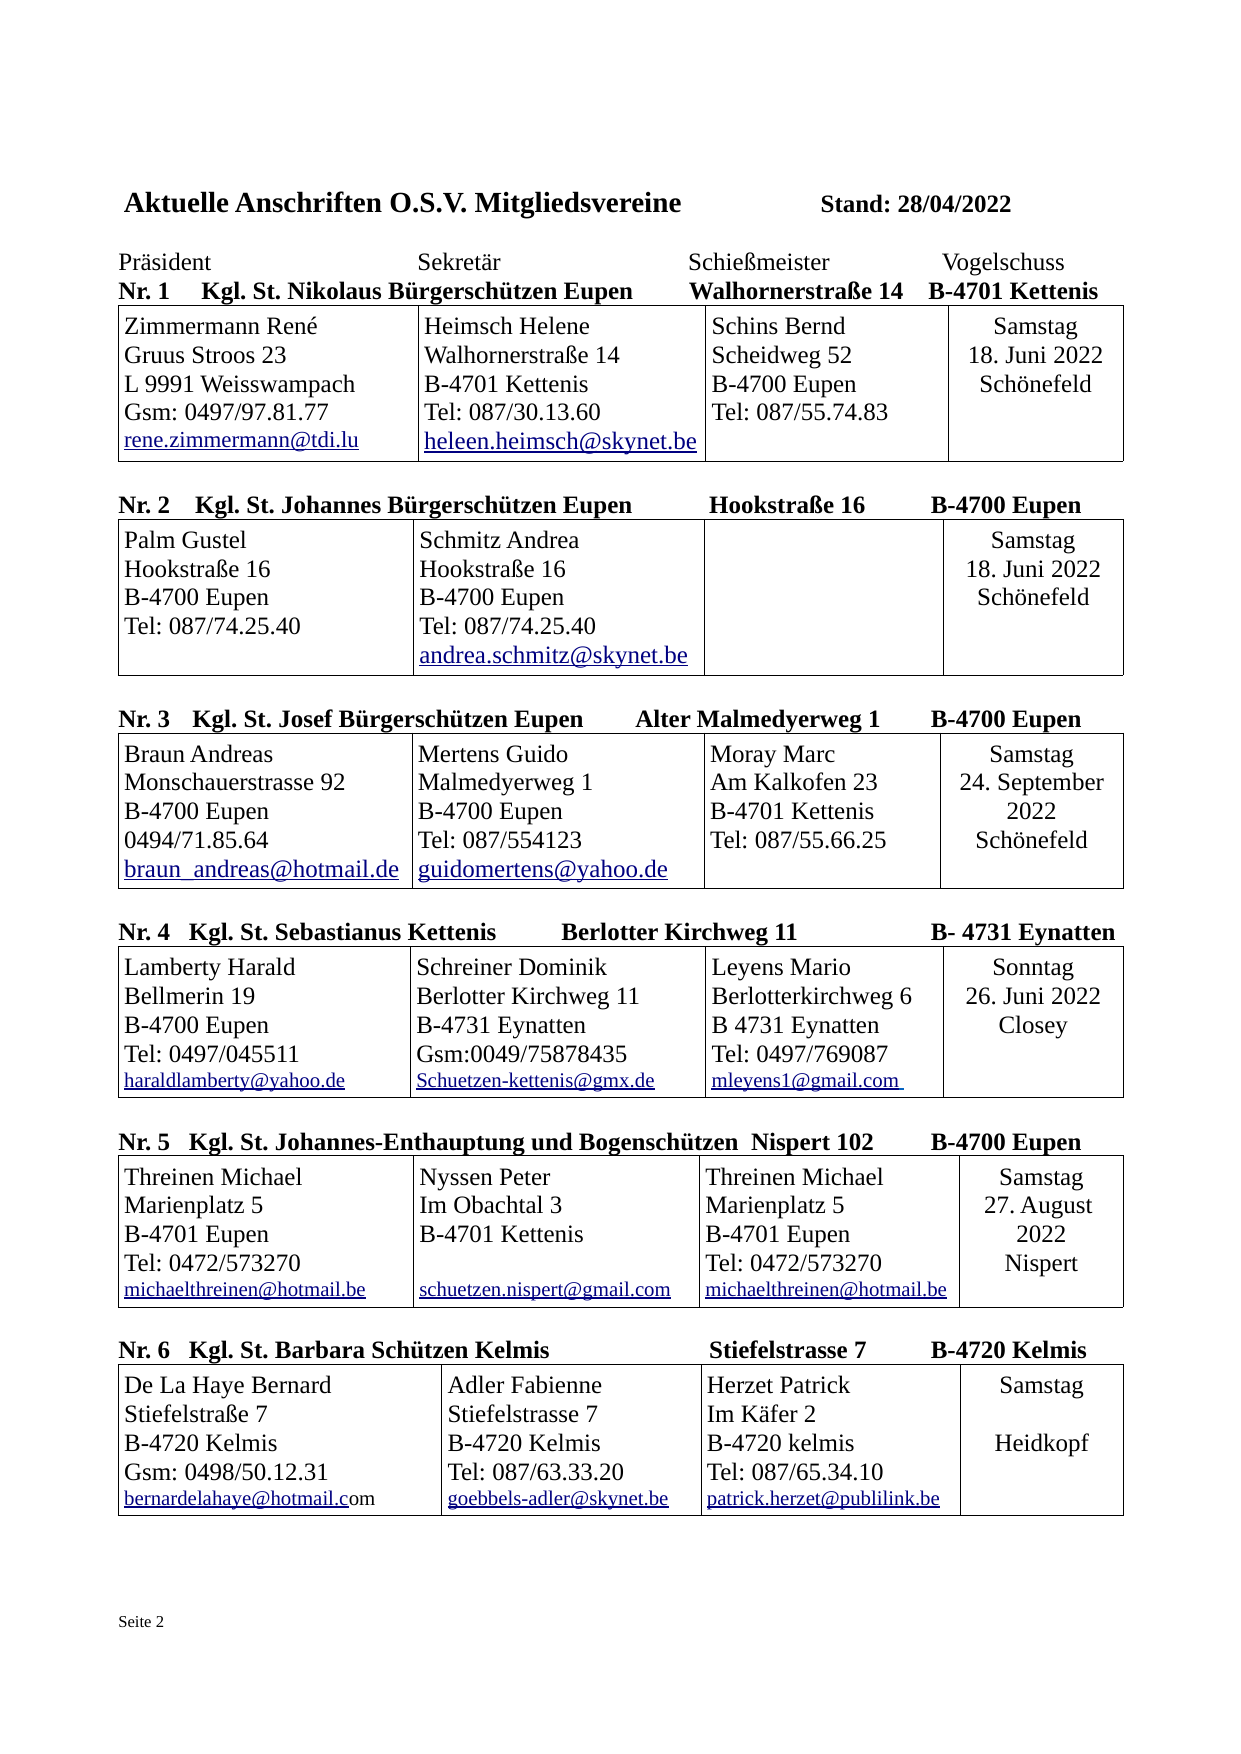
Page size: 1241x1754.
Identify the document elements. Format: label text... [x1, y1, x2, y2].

text Nr. 4 Kgl. St. Sebastianus Kettenis Berlotter Kirchweg 11 B- 4731 Eynatten [118, 917, 1122, 946]
text Aktuelle Anschriften O.S.V. Mitgliedsvereine Stand: 28/04/2022 [118, 185, 1122, 219]
text Nr. 1 Kgl. St. Nikolaus Bürgerschützen Eupen Walhornerstraße 14 B-4701 Kettenis [118, 276, 1122, 305]
table_header Samstag 27. August 2022 Nispert [960, 1156, 1123, 1306]
text Präsident Sekretär Schießmeister Vogelschuss [118, 247, 1122, 276]
table_header Samstag 18. Juni 2022 Schönefeld [949, 306, 1123, 461]
table_header Adler Fabienne Stiefelstrasse 7 B-4720 Kelmis Tel: 087/63.33.20 goebbels-adler@skynet.be [442, 1365, 701, 1515]
table_header Threinen Michael Marienplatz 5 B-4701 Eupen Tel: 0472/573270 michaelthreinen@hotmail.be [700, 1156, 959, 1306]
table_header Samstag 24. September 2022 Schönefeld [941, 734, 1123, 888]
text Seite 2 [118, 1612, 1122, 1631]
table_header Mertens Guido Malmedyerweg 1 B-4700 Eupen Tel: 087/554123 guidomertens@yahoo.de [413, 734, 704, 888]
table_header Samstag 18. Juni 2022 Schönefeld [944, 520, 1123, 674]
text Nr. 2 Kgl. St. Johannes Bürgerschützen Eupen Hookstraße 16 B-4700 Eupen [118, 490, 1122, 519]
table_header Leyens Mario Berlotterkirchweg 6 B 4731 Eynatten Tel: 0497/769087 mleyens1@gmail.com [706, 947, 943, 1097]
table_header Heimsch Helene Walhornerstraße 14 B-4701 Kettenis Tel: 087/30.13.60 heleen.heimsch@skynet.be [419, 306, 705, 461]
table_header De La Haye Bernard Stiefelstraße 7 B-4720 Kelmis Gsm: 0498/50.12.31 bernardelahaye@hotmail.com [119, 1365, 441, 1515]
table_header Braun Andreas Monschauerstrasse 92 B-4700 Eupen 0494/71.85.64 braun_andreas@hotmail.de [119, 734, 412, 888]
table_header Schins Bernd Scheidweg 52 B-4700 Eupen Tel: 087/55.74.83 [706, 306, 948, 461]
table_header Palm Gustel Hookstraße 16 B-4700 Eupen Tel: 087/74.25.40 [119, 520, 413, 674]
table_header Zimmermann René Gruus Stroos 23 L 9991 Weisswampach Gsm: 0497/97.81.77 rene.zimmermann@tdi.lu [119, 306, 418, 461]
text Nr. 6 Kgl. St. Barbara Schützen Kelmis Stiefelstrasse 7 B-4720 Kelmis [118, 1336, 1122, 1364]
table_header Schmitz Andrea Hookstraße 16 B-4700 Eupen Tel: 087/74.25.40 andrea.schmitz@skynet.be [414, 520, 704, 674]
text Nr. 5 Kgl. St. Johannes-Enthauptung und Bogenschützen Nispert 102 B-4700 Eupen [118, 1127, 1122, 1155]
table_header Nyssen Peter Im Obachtal 3 B-4701 Kettenis schuetzen.nispert@gmail.com [414, 1156, 699, 1306]
table_header [705, 520, 943, 674]
table_header Schreiner Dominik Berlotter Kirchweg 11 B-4731 Eynatten Gsm:0049/75878435 Schuetzen-kettenis@gmx.de [411, 947, 705, 1097]
text Nr. 3 Kgl. St. Josef Bürgerschützen Eupen Alter Malmedyerweg 1 B-4700 Eupen [118, 704, 1122, 732]
table_header Lamberty Harald Bellmerin 19 B-4700 Eupen Tel: 0497/045511 haraldlamberty@yahoo.de [119, 947, 410, 1097]
table_header Sonntag 26. Juni 2022 Closey [944, 947, 1123, 1097]
table_header Threinen Michael Marienplatz 5 B-4701 Eupen Tel: 0472/573270 michaelthreinen@hotmail.be [119, 1156, 413, 1306]
table_header Samstag Heidkopf [961, 1365, 1123, 1515]
table_header Herzet Patrick Im Käfer 2 B-4720 kelmis Tel: 087/65.34.10 patrick.herzet@publilink.be [702, 1365, 960, 1515]
table_header Moray Marc Am Kalkofen 23 B-4701 Kettenis Tel: 087/55.66.25 [705, 734, 940, 888]
